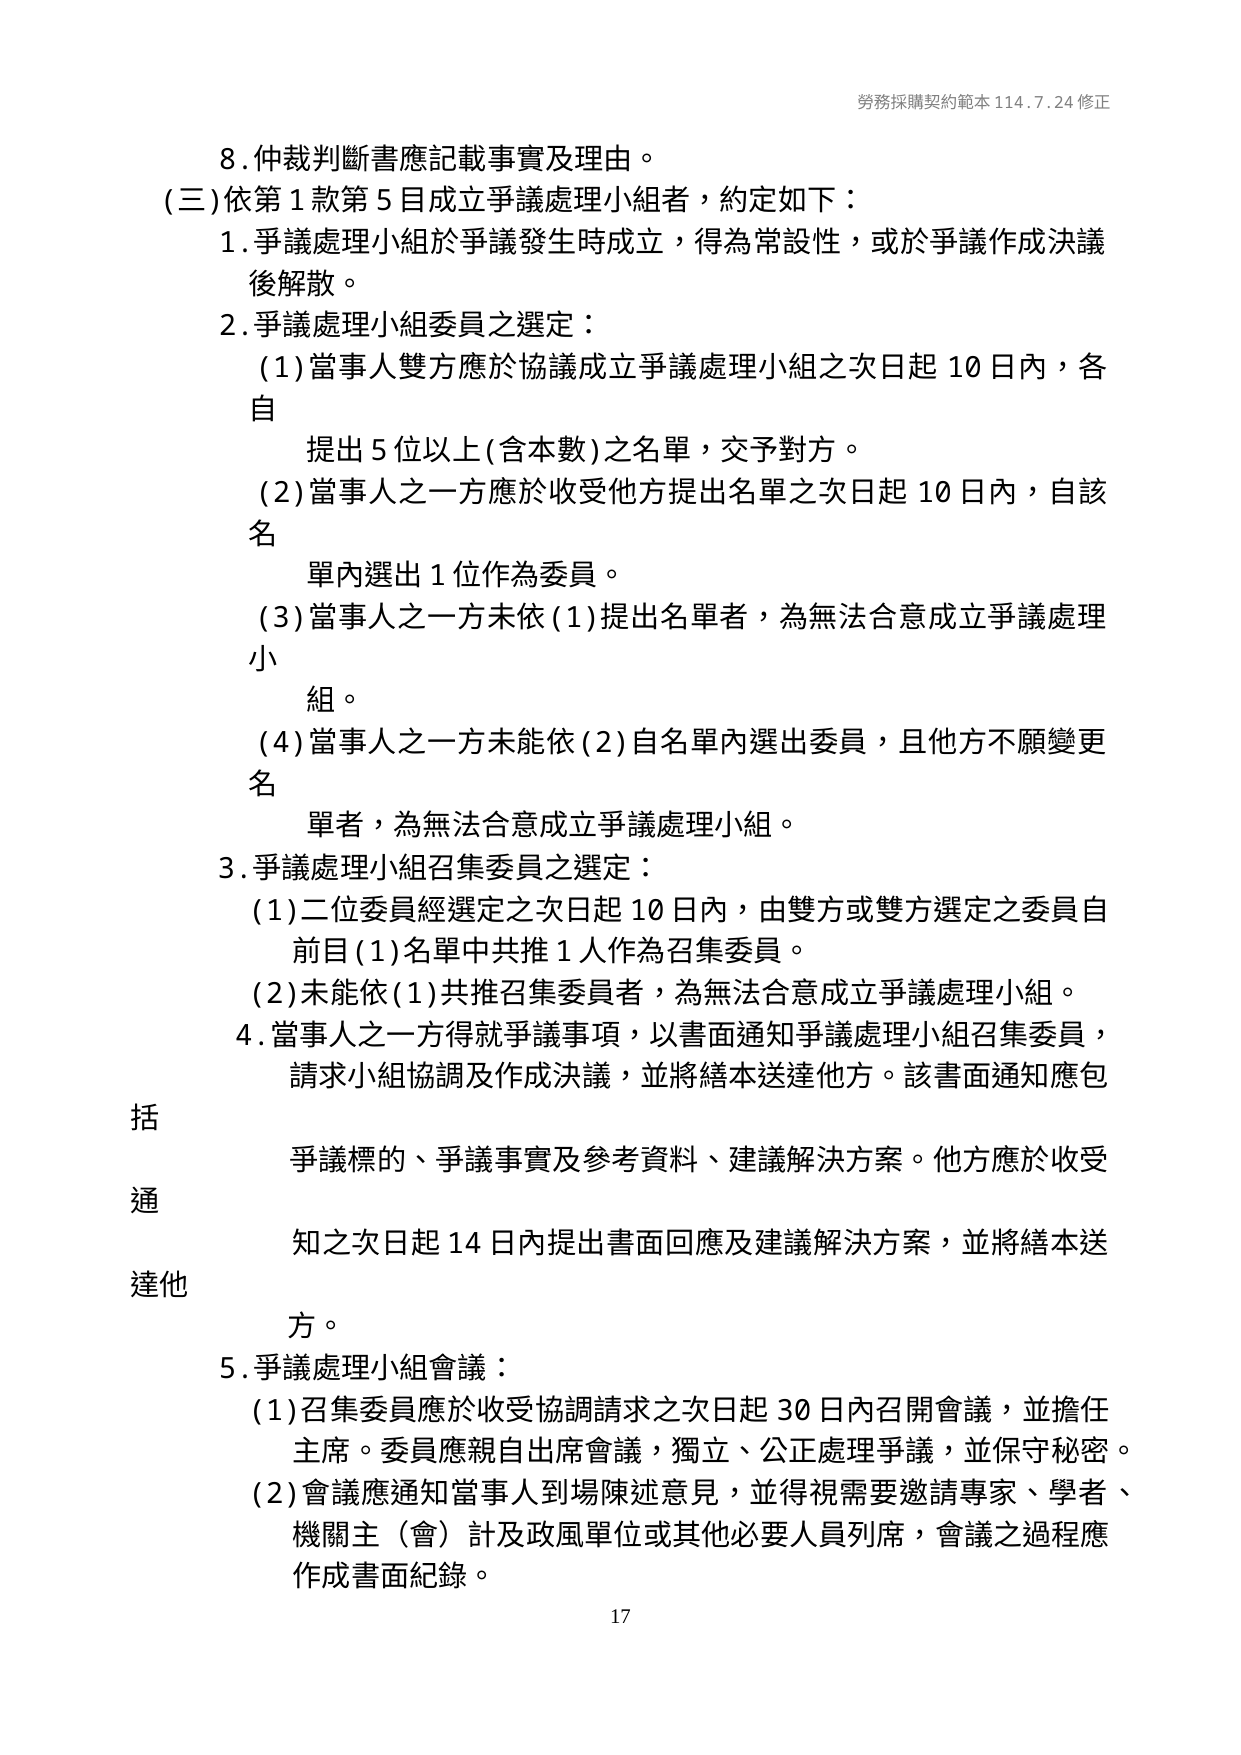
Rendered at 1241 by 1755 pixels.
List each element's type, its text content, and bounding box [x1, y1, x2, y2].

text 8.仲裁判斷書應記載事實及理由。 [218, 136, 1108, 177]
text 單內選出1位作為委員。 [218, 552, 1108, 594]
text (3)當事人之一方未依(1)提出名單者，為無法合意成立爭議處理小 [218, 594, 1108, 677]
text (4)當事人之一方未能依(2)自名單內選出委員，且他方不願變更名 [218, 719, 1108, 802]
text 方。 [130, 1303, 1110, 1345]
text 2.爭議處理小組委員之選定： [218, 302, 1108, 344]
text 請求小組協調及作成決議，並將繕本送達他方。該書面通知應包括 [130, 1053, 1110, 1137]
text 3.爭議處理小組召集委員之選定： [217, 844, 1110, 887]
text 爭議標的、爭議事實及參考資料、建議解決方案。他方應於收受通 [130, 1137, 1110, 1220]
text 組。 [218, 677, 1108, 719]
text 1.爭議處理小組於爭議發生時成立，得為常設性，或於爭議作成決議後解散。 [218, 219, 1108, 302]
text 知之次日起14日內提出書面回應及建議解決方案，並將繕本送達他 [130, 1220, 1110, 1303]
text (1)二位委員經選定之次日起10日內，由雙方或雙方選定之委員自前目(1)名單中共推1人作為召集委員。 [248, 887, 1110, 970]
text (2)未能依(1)共推召集委員者，為無法合意成立爭議處理小組。 [248, 970, 1110, 1012]
text (三)依第1款第5目成立爭議處理小組者，約定如下： [159, 177, 1110, 219]
text (2)當事人之一方應於收受他方提出名單之次日起10日內，自該名 [218, 469, 1108, 552]
text 5.爭議處理小組會議： [218, 1345, 1108, 1387]
text (1)當事人雙方應於協議成立爭議處理小組之次日起10日內，各自 [218, 344, 1108, 427]
text 單者，為無法合意成立爭議處理小組。 [218, 802, 1108, 844]
text 4.當事人之一方得就爭議事項，以書面通知爭議處理小組召集委員， [130, 1012, 1110, 1053]
text 提出5位以上(含本數)之名單，交予對方。 [218, 427, 1108, 469]
text (1)召集委員應於收受協調請求之次日起30日內召開會議，並擔任主席。委員應親自出席會議，獨立、公正處理爭議，並保守秘密。 [248, 1387, 1110, 1470]
text (2)會議應通知當事人到場陳述意見，並得視需要邀請專家、學者、機關主（會）計及政風單位或其他必要人員列席，會議之過程應作成書面紀錄。 [248, 1470, 1110, 1595]
